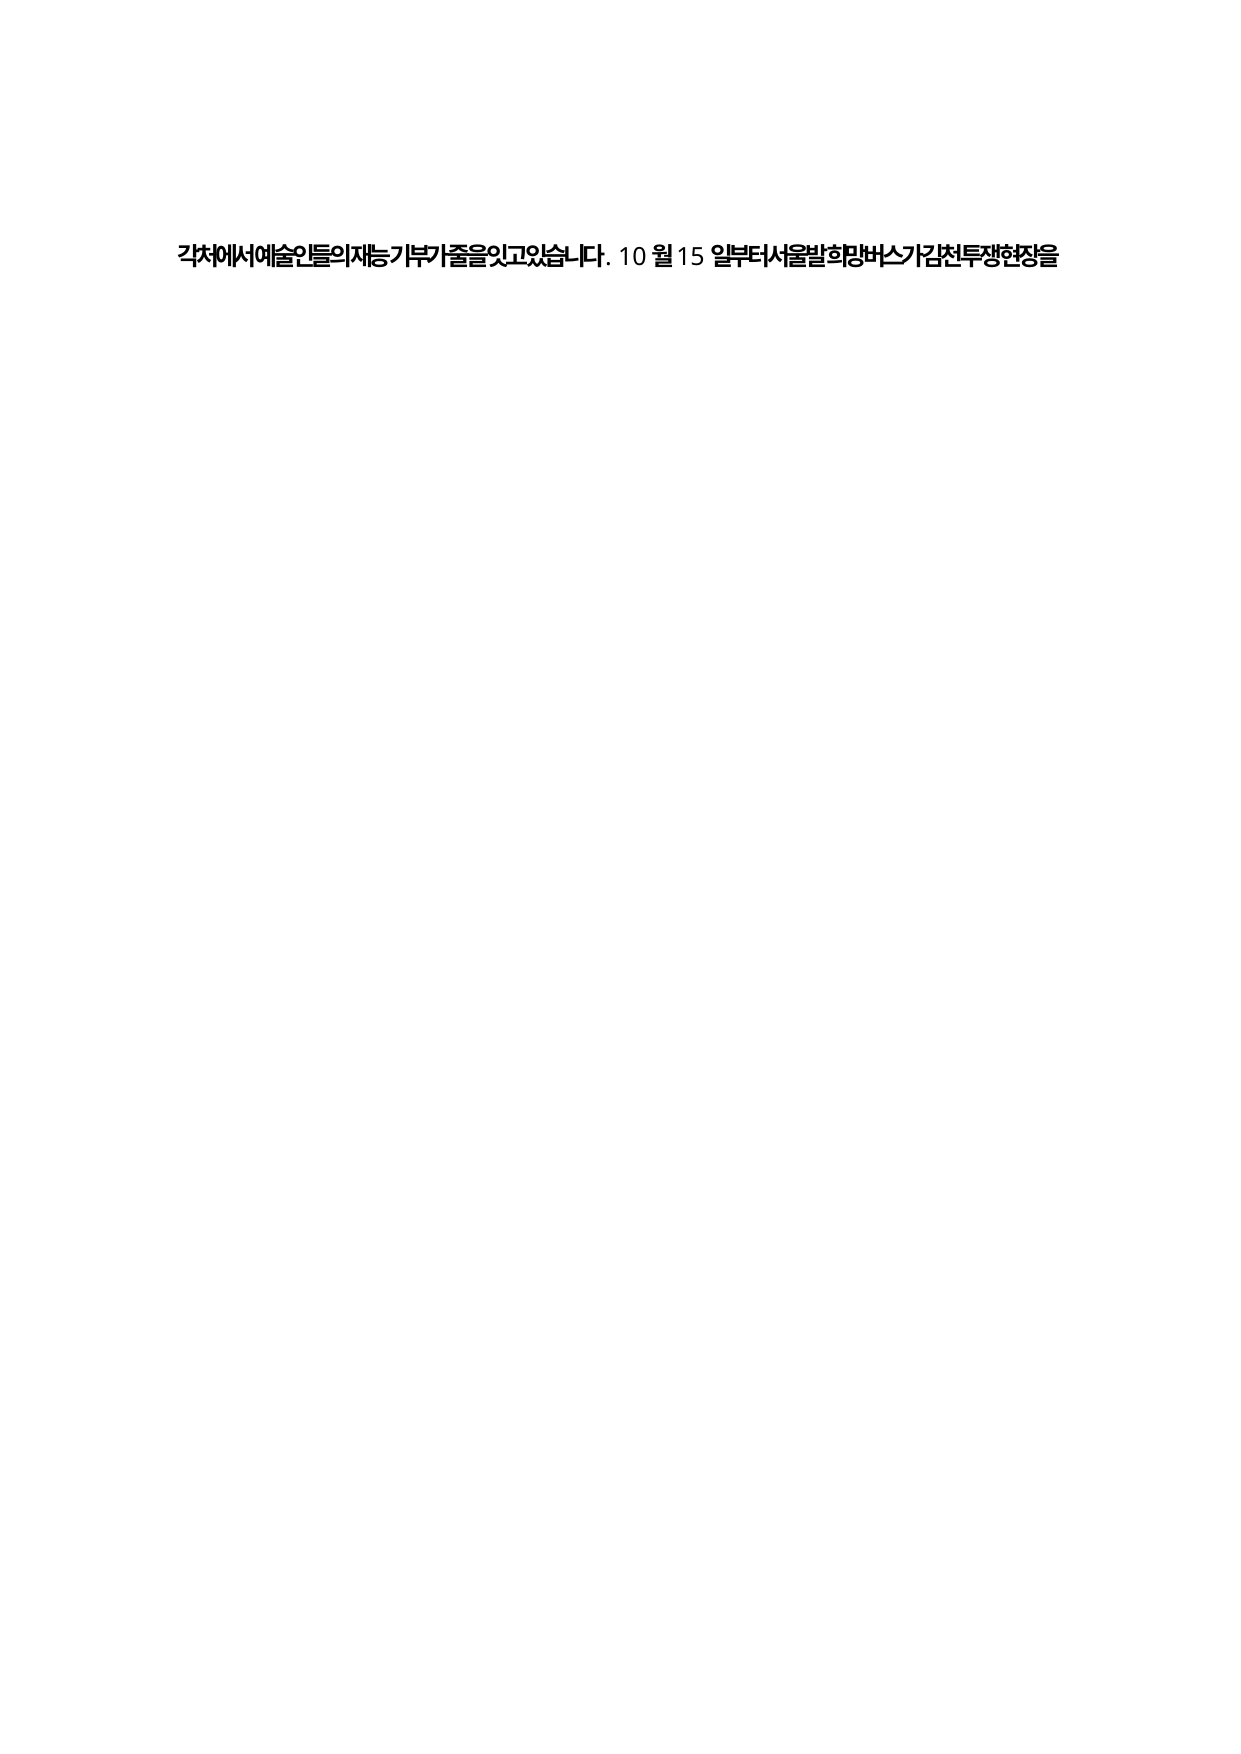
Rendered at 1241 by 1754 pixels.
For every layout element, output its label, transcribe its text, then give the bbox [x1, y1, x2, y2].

text 각처에서 예술인들의 재능 기부가 줄을 잇고 있습니다. 10월 15일부터 서울발 희망버스가 김천 투쟁 현장을 [177, 236, 1063, 272]
